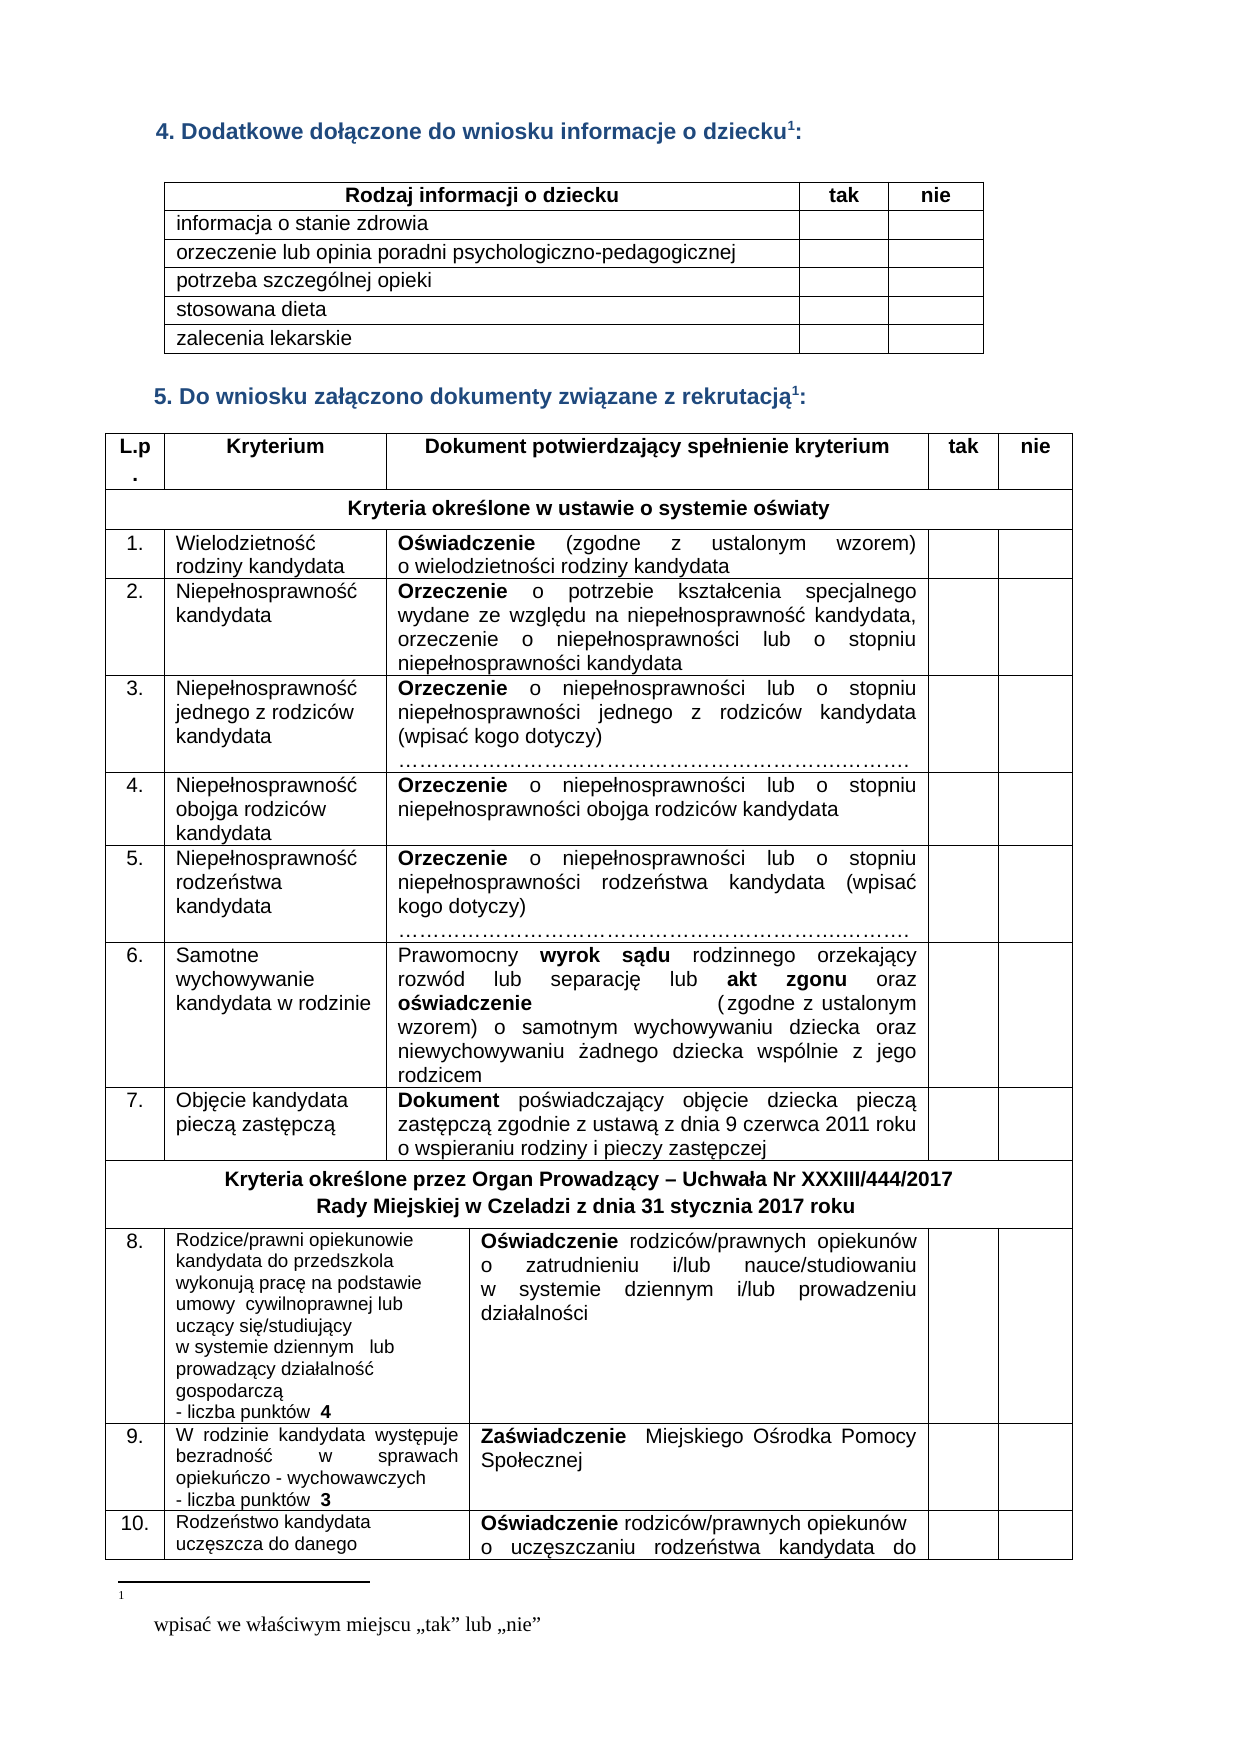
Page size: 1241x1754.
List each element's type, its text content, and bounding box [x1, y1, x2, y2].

table_cell Oświadczenie rodziców/prawnych opiekunów o uczęszczaniu rodzeństwa kandydata do [470, 1511, 928, 1559]
table_header Rodzaj informacji o dziecku [165, 183, 799, 210]
table_header tak [800, 183, 888, 210]
table_cell [929, 943, 998, 1087]
table_cell [999, 676, 1072, 772]
table_cell [929, 773, 998, 845]
table_cell [999, 773, 1072, 845]
table_cell [889, 268, 983, 296]
table_cell informacja o stanie zdrowia [165, 211, 799, 239]
table_cell [999, 1424, 1072, 1510]
text 4. Dodatkowe dołączone do wniosku informacje o dziecku1: [156, 118, 1122, 144]
table_cell [929, 1511, 998, 1559]
table_cell 9. [106, 1424, 164, 1510]
table_cell [929, 846, 998, 942]
table_cell 1. [106, 530, 164, 578]
table_cell Objęcie kandydata pieczą zastępczą [165, 1088, 386, 1159]
table_cell Samotne wychowywanie kandydata w rodzinie [165, 943, 386, 1087]
table_header Kryterium [165, 434, 386, 489]
table_cell potrzeba szczególnej opieki [165, 268, 799, 296]
table_cell [999, 530, 1072, 578]
table_cell W rodzinie kandydata występuje bezradność w sprawach opiekuńczo - wychowawczych - liczba punktów 3 [165, 1424, 469, 1510]
table_cell 10. [106, 1511, 164, 1559]
table_cell [929, 1088, 998, 1159]
table_cell [889, 297, 983, 324]
table_header tak [929, 434, 998, 489]
table_cell [889, 325, 983, 353]
table_cell [929, 1424, 998, 1510]
table_cell [929, 1229, 998, 1423]
table_header nie [889, 183, 983, 210]
table_header Dokument potwierdzający spełnienie kryterium [387, 434, 928, 489]
list 5. Do wniosku załączono dokumenty związane z rekrutacją: [118, 383, 1122, 409]
table_cell [929, 579, 998, 675]
table_cell [999, 1511, 1072, 1559]
table_cell Kryteria określone przez Organ Prowadzący – Uchwała Nr XXXIII/444/2017 Rady Miejskiej w Czeladzi z dnia 31 stycznia 2017 roku [106, 1161, 1072, 1227]
table_header nie [999, 434, 1072, 489]
table_cell Prawomocny wyrok sądu rodzinnego orzekający rozwód lub separację lub akt zgonu oraz oświadczenie (zgodne z ustalonym wzorem) o samotnym wychowywaniu dziecka oraz niewychowywaniu żadnego dziecka wspólnie z jego rodzicem [387, 943, 928, 1087]
table_cell 6. [106, 943, 164, 1087]
table_cell [800, 240, 888, 267]
table_cell 7. [106, 1088, 164, 1159]
table_cell [999, 846, 1072, 942]
table_cell Oświadczenie rodziców/prawnych opiekunów o zatrudnieniu i/lub nauce/studiowaniu w systemie dziennym i/lub prowadzeniu działalności [470, 1229, 928, 1423]
table_cell Orzeczenie o niepełnosprawności lub o stopniu niepełnosprawności jednego z rodziców kandydata (wpisać kogo dotyczy) ……………………………………………………….………. [387, 676, 928, 772]
table_cell [999, 1229, 1072, 1423]
table_cell [800, 211, 888, 239]
table_cell 8. [106, 1229, 164, 1423]
table_cell Orzeczenie o potrzebie kształcenia specjalnego wydane ze względu na niepełnosprawność kandydata, orzeczenie o niepełnosprawności lub o stopniu niepełnosprawności kandydata [387, 579, 928, 675]
table_cell Wielodzietność rodziny kandydata [165, 530, 386, 578]
table_cell stosowana dieta [165, 297, 799, 324]
table_cell [999, 579, 1072, 675]
table_cell Niepełnosprawność obojga rodziców kandydata [165, 773, 386, 845]
table_header L.p. [106, 434, 164, 489]
table_cell Niepełnosprawność jednego z rodziców kandydata [165, 676, 386, 772]
table_cell Niepełnosprawność rodzeństwa kandydata [165, 846, 386, 942]
table_cell orzeczenie lub opinia poradni psychologiczno-pedagogicznej [165, 240, 799, 267]
table_cell Zaświadczenie Miejskiego Ośrodka Pomocy Społecznej [470, 1424, 928, 1510]
table_cell [800, 297, 888, 324]
table_cell Rodzeństwo kandydata uczęszcza do danego [165, 1511, 469, 1559]
table_cell zalecenia lekarskie [165, 325, 799, 353]
table_cell [889, 240, 983, 267]
table_cell Niepełnosprawność kandydata [165, 579, 386, 675]
table_cell 3. [106, 676, 164, 772]
table_cell [929, 676, 998, 772]
table_cell 4. [106, 773, 164, 845]
table_cell [999, 943, 1072, 1087]
table_cell Oświadczenie (zgodne z ustalonym wzorem) o wielodzietności rodziny kandydata [387, 530, 928, 578]
list wpisać we właściwym miejscu „tak” lub „nie” [118, 1612, 1122, 1636]
table_cell Dokument poświadczający objęcie dziecka pieczą zastępczą zgodnie z ustawą z dnia 9 czerwca 2011 roku o wspieraniu rodziny i pieczy zastępczej [387, 1088, 928, 1159]
table_cell [929, 530, 998, 578]
table_cell Orzeczenie o niepełnosprawności lub o stopniu niepełnosprawności obojga rodziców kandydata [387, 773, 928, 845]
table_cell [800, 268, 888, 296]
table_cell 2. [106, 579, 164, 675]
table_cell [800, 325, 888, 353]
table_cell [999, 1088, 1072, 1159]
table_cell Orzeczenie o niepełnosprawności lub o stopniu niepełnosprawności rodzeństwa kandydata (wpisać kogo dotyczy) ……………………………………………………….………. [387, 846, 928, 942]
table_cell Rodzice/prawni opiekunowie kandydata do przedszkola wykonują pracę na podstawie umowy cywilnoprawnej lub uczący się/studiujący w systemie dziennym lub prowadzący działalność gospodarczą - liczba punktów 4 [165, 1229, 469, 1423]
table_cell 5. [106, 846, 164, 942]
table_cell [889, 211, 983, 239]
table_cell Kryteria określone w ustawie o systemie oświaty [106, 490, 1072, 529]
